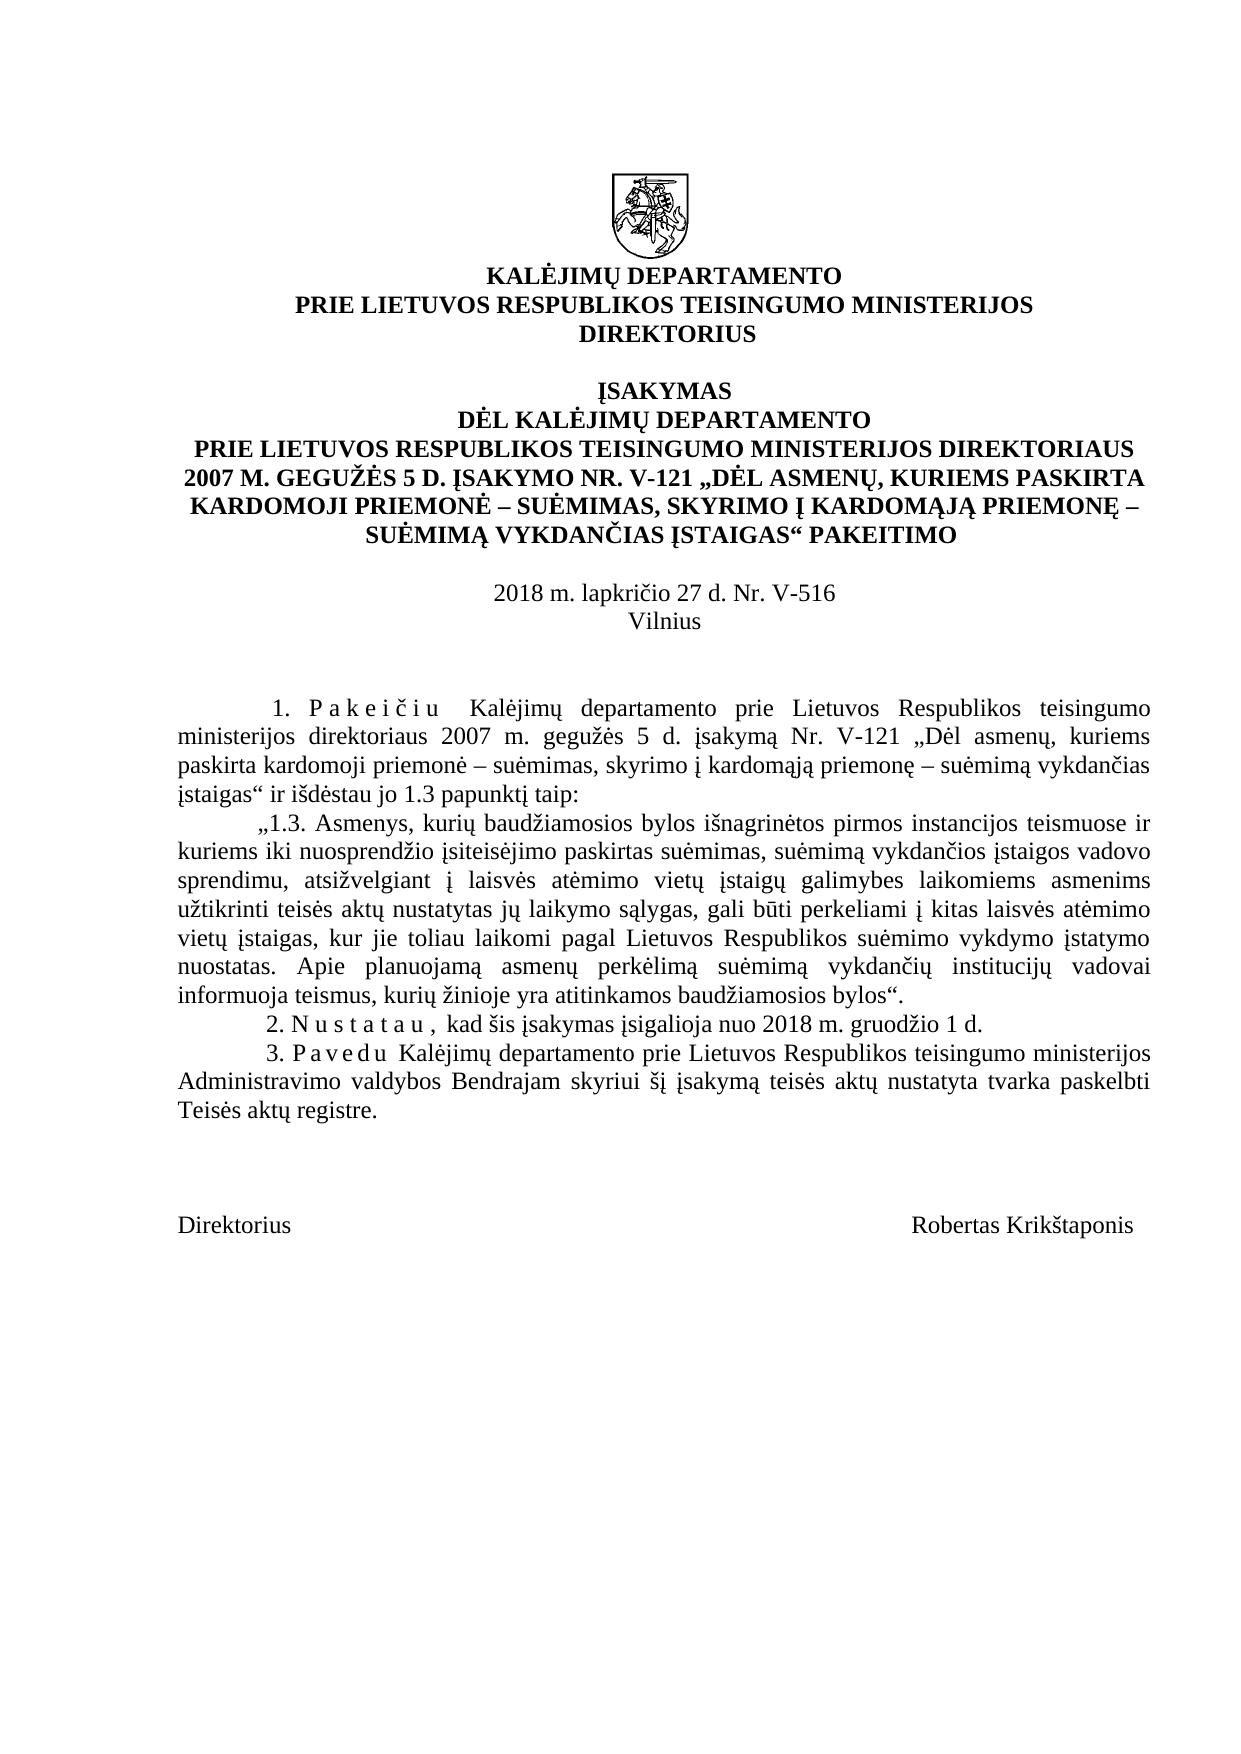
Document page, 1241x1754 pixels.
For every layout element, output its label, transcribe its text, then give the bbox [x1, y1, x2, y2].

text Direktorius Robertas Krikštaponis [177, 1210, 1152, 1239]
text 1. Pakeičiu Kalėjimų departamento prie Lietuvos Respublikos teisingumo ministerijos direktoriaus 2007 m. gegužės 5 d. įsakymą Nr. V-121 „Dėl asmenų, kuriems paskirta kardomoji priemonė – suėmimas, skyrimo į kardomąją priemonę – suėmimą vykdančias įstaigas“ ir išdėstau jo 1.3 papunktį taip: [177, 693, 1152, 808]
text „1.3. Asmenys, kurių baudžiamosios bylos išnagrinėtos pirmos instancijos teismuose ir kuriems iki nuosprendžio įsiteisėjimo paskirtas suėmimas, suėmimą vykdančios įstaigos vadovo sprendimu, atsižvelgiant į laisvės atėmimo vietų įstaigų galimybes laikomiems asmenims užtikrinti teisės aktų nustatytas jų laikymo sąlygas, gali būti perkeliami į kitas laisvės atėmimo vietų įstaigas, kur jie toliau laikomi pagal Lietuvos Respublikos suėmimo vykdymo įstatymo nuostatas. Apie planuojamą asmenų perkėlimą suėmimą vykdančių institucijų vadovai informuoja teismus, kurių žinioje yra atitinkamos baudžiamosios bylos“. [177, 808, 1152, 1009]
text 3. Pavedu Kalėjimų departamento prie Lietuvos Respublikos teisingumo ministerijos Administravimo valdybos Bendrajam skyriui šį įsakymą teisės aktų nustatyta tvarka paskelbti Teisės aktų registre. [177, 1038, 1152, 1124]
text 2. Nustatau, kad šis įsakymas įsigalioja nuo 2018 m. gruodžio 1 d. [177, 1009, 1152, 1038]
text 2018 m. lapkričio 27 d. Nr. V-516 [177, 578, 1152, 606]
text PRIE LIETUVOS RESPUBLIKOS TEISINGUMO MINISTERIJOS [177, 290, 1152, 319]
text 2007 M. GEGUŽĖS 5 D. ĮSAKYMO NR. V-121 „DĖL ASMENŲ, KURIEMS PASKIRTA KARDOMOJI PRIEMONĖ – SUĖMIMAS, SKYRIMO Į KARDOMĄJĄ PRIEMONĘ – SUĖMIMĄ VYKDANČIAS ĮSTAIGAS“ PAKEITIMO [177, 463, 1152, 549]
text Vilnius [177, 606, 1152, 635]
text KALĖJIMŲ DEPARTAMENTO [177, 261, 1152, 290]
text PRIE LIETUVOS RESPUBLIKOS TEISINGUMO MINISTERIJOS DIREKTORIAUS [177, 434, 1152, 463]
text ĮSAKYMAS [177, 376, 1152, 405]
text DĖL KALĖJIMŲ DEPARTAMENTO [177, 405, 1152, 434]
text DIREKTORIUS [177, 319, 1152, 348]
